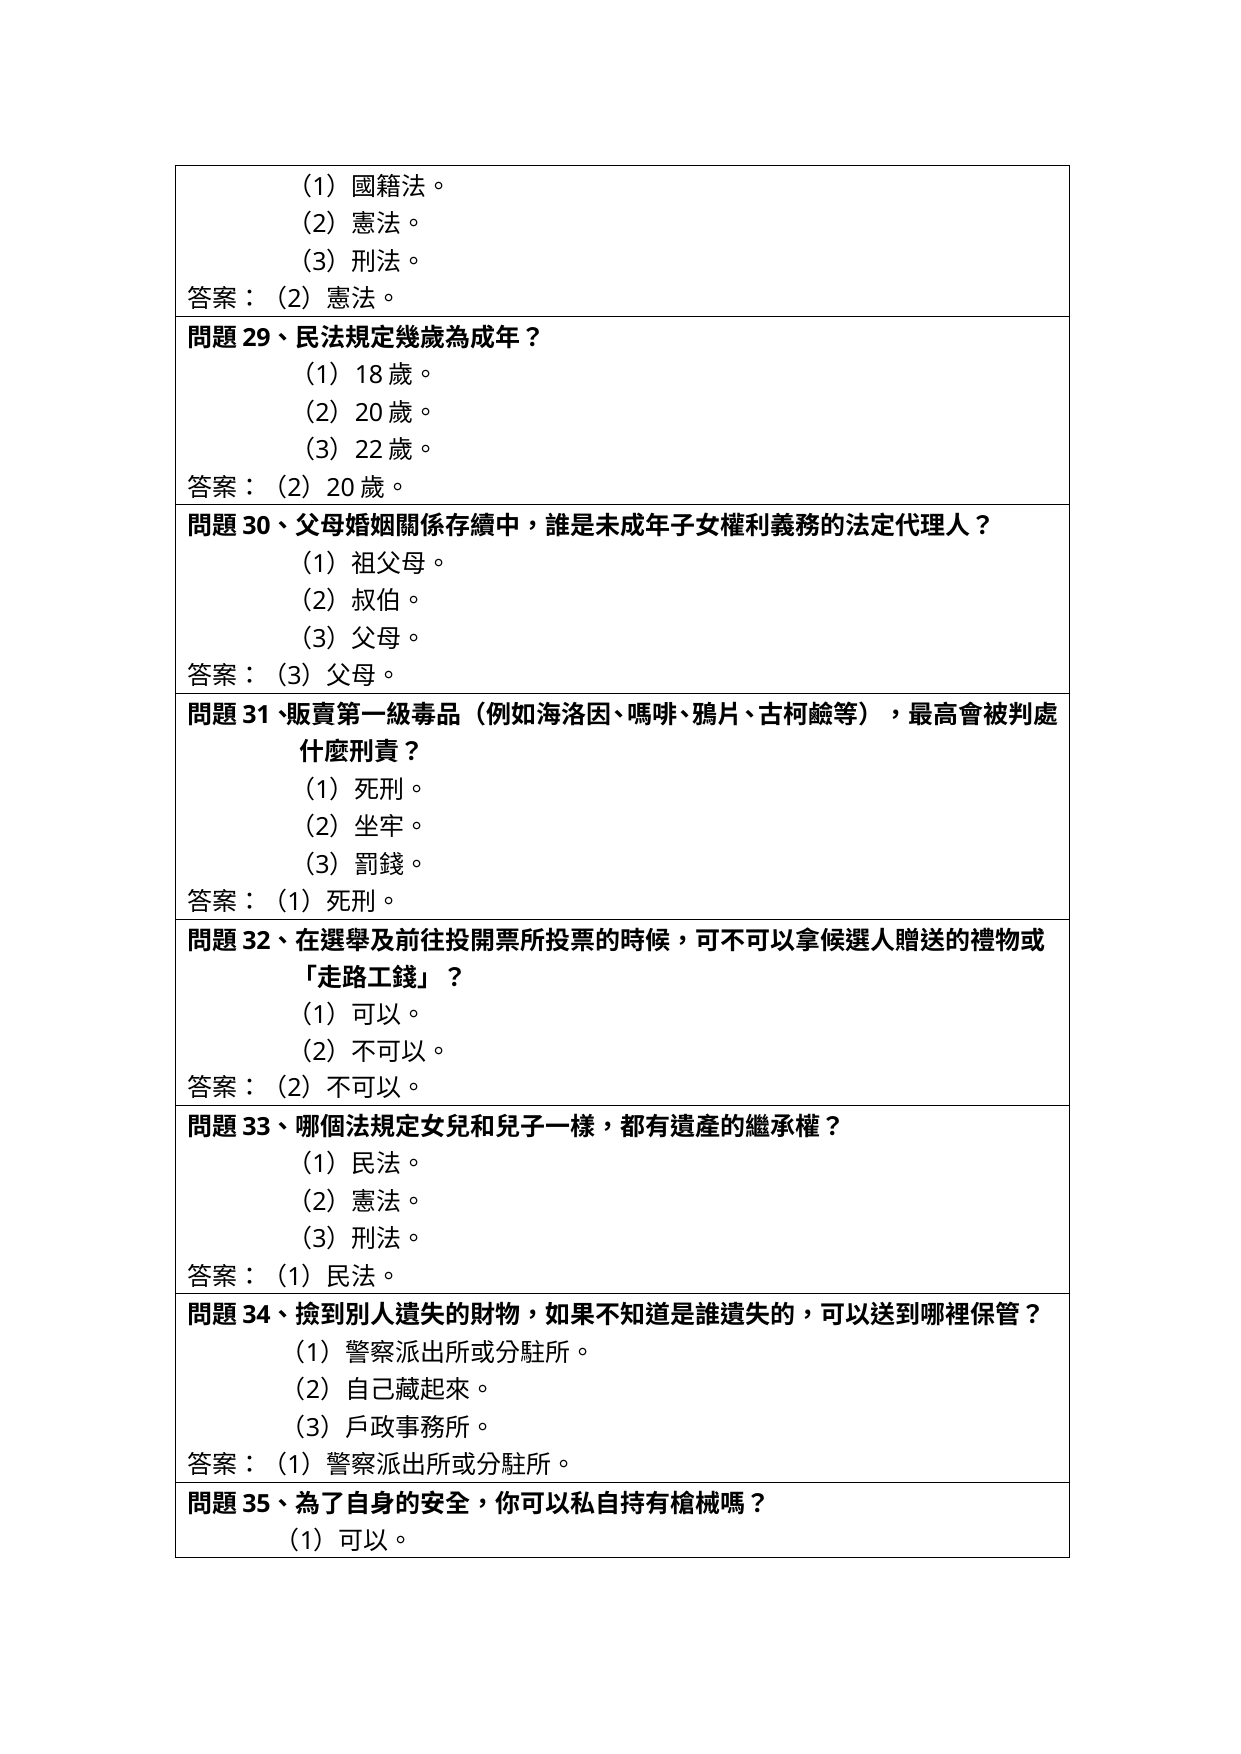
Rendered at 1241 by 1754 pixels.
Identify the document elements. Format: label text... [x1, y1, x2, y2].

table_cell 問題32、在選舉及前往投開票所投票的時候，可不可以拿候選人贈送的禮物或「走路工錢」？ （1）可以。 （2）不可以。 答案：（2）不可以。 [176, 920, 1069, 1105]
table_cell （1）國籍法。 （2）憲法。 （3）刑法。 答案：（2）憲法。 [176, 166, 1069, 316]
table_cell 問題33、哪個法規定女兒和兒子一樣，都有遺產的繼承權？ （1）民法。 （2）憲法。 （3）刑法。 答案：（1）民法。 [176, 1106, 1069, 1293]
table_cell 問題31、販賣第一級毒品（例如海洛因、嗎啡、鴉片、古柯鹼等），最高會被判處什麼刑責？ （1）死刑。 （2）坐牢。 （3）罰錢。 答案：（1）死刑。 [176, 694, 1069, 919]
table_cell 問題34、撿到別人遺失的財物，如果不知道是誰遺失的，可以送到哪裡保管？ （1）警察派出所或分駐所。 （2）自己藏起來。 （3）戶政事務所。 答案：（1）警察派出所或分駐所。 [176, 1294, 1069, 1482]
table_cell 問題30、父母婚姻關係存續中，誰是未成年子女權利義務的法定代理人？ （1）祖父母。 （2）叔伯。 （3）父母。 答案：（3）父母。 [176, 505, 1069, 693]
table_cell 問題29、民法規定幾歲為成年？ （1）18歲。 （2）20歲。 （3）22歲。 答案：（2）20歲。 [176, 317, 1069, 504]
table_cell 問題35、為了自身的安全，你可以私自持有槍械嗎？ （1）可以。 [176, 1483, 1069, 1557]
